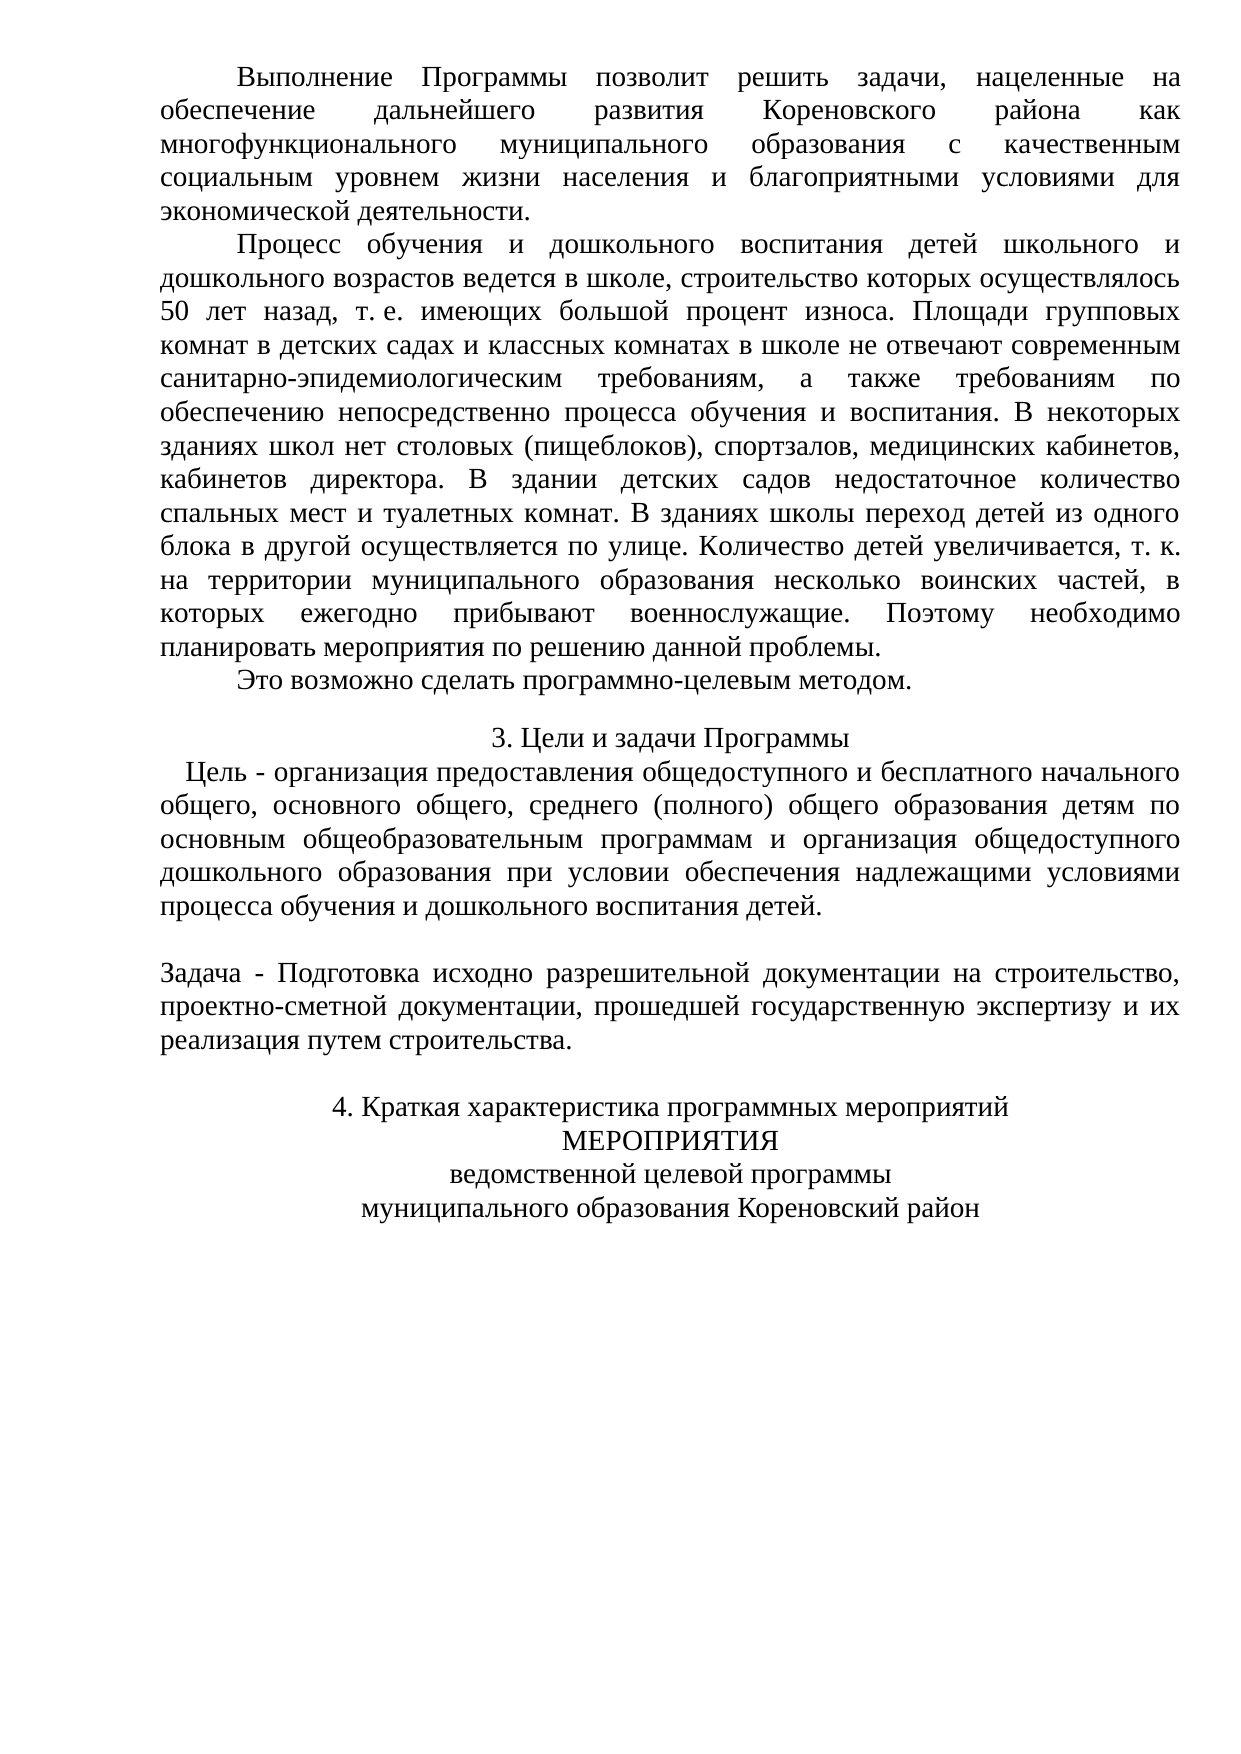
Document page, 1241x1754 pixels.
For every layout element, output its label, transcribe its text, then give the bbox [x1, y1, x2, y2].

text Это возможно сделать программно-целевым методом. [160, 662, 1181, 696]
text ведомственной целевой программы [160, 1156, 1181, 1190]
text Выполнение Программы позволит решить задачи, нацеленные на обеспечение дальнейшего развития Кореновского района как многофункционального муниципального образования с качественным социальным уровнем жизни населения и благоприятными условиями для экономической деятельности. [160, 59, 1181, 226]
text Задача - Подготовка исходно разрешительной документации на строительство, проектно-сметной документации, прошедшей государственную экспертизу и их реализация путем строительства. [160, 955, 1181, 1056]
text 4. Краткая характеристика программных мероприятий [160, 1089, 1181, 1123]
text Цель - организация предоставления общедоступного и бесплатного начального общего, основного общего, среднего (полного) общего образования детям по основным общеобразовательным программам и организация общедоступного дошкольного образования при условии обеспечения надлежащими условиями процесса обучения и дошкольного воспитания детей. [160, 754, 1181, 921]
text муниципального образования Кореновский район [160, 1190, 1181, 1223]
text 3. Цели и задачи Программы [160, 720, 1181, 754]
text МЕРОПРИЯТИЯ [160, 1123, 1181, 1156]
text Процесс обучения и дошкольного воспитания детей школьного и дошкольного возрастов ведется в школе, строительство которых осуществлялось 50 лет назад, т. е. имеющих большой процент износа. Площади групповых комнат в детских садах и классных комнатах в школе не отвечают современным санитарно-эпидемиологическим требованиям, а также требованиям по обеспечению непосредственно процесса обучения и воспитания. В некоторых зданиях школ нет столовых (пищеблоков), спортзалов, медицинских кабинетов, кабинетов директора. В здании детских садов недостаточное количество спальных мест и туалетных комнат. В зданиях школы переход детей из одного блока в другой осуществляется по улице. Количество детей увеличивается, т. к. на территории муниципального образования несколько воинских частей, в которых ежегодно прибывают военнослужащие. Поэтому необходимо планировать мероприятия по решению данной проблемы. [160, 226, 1181, 662]
